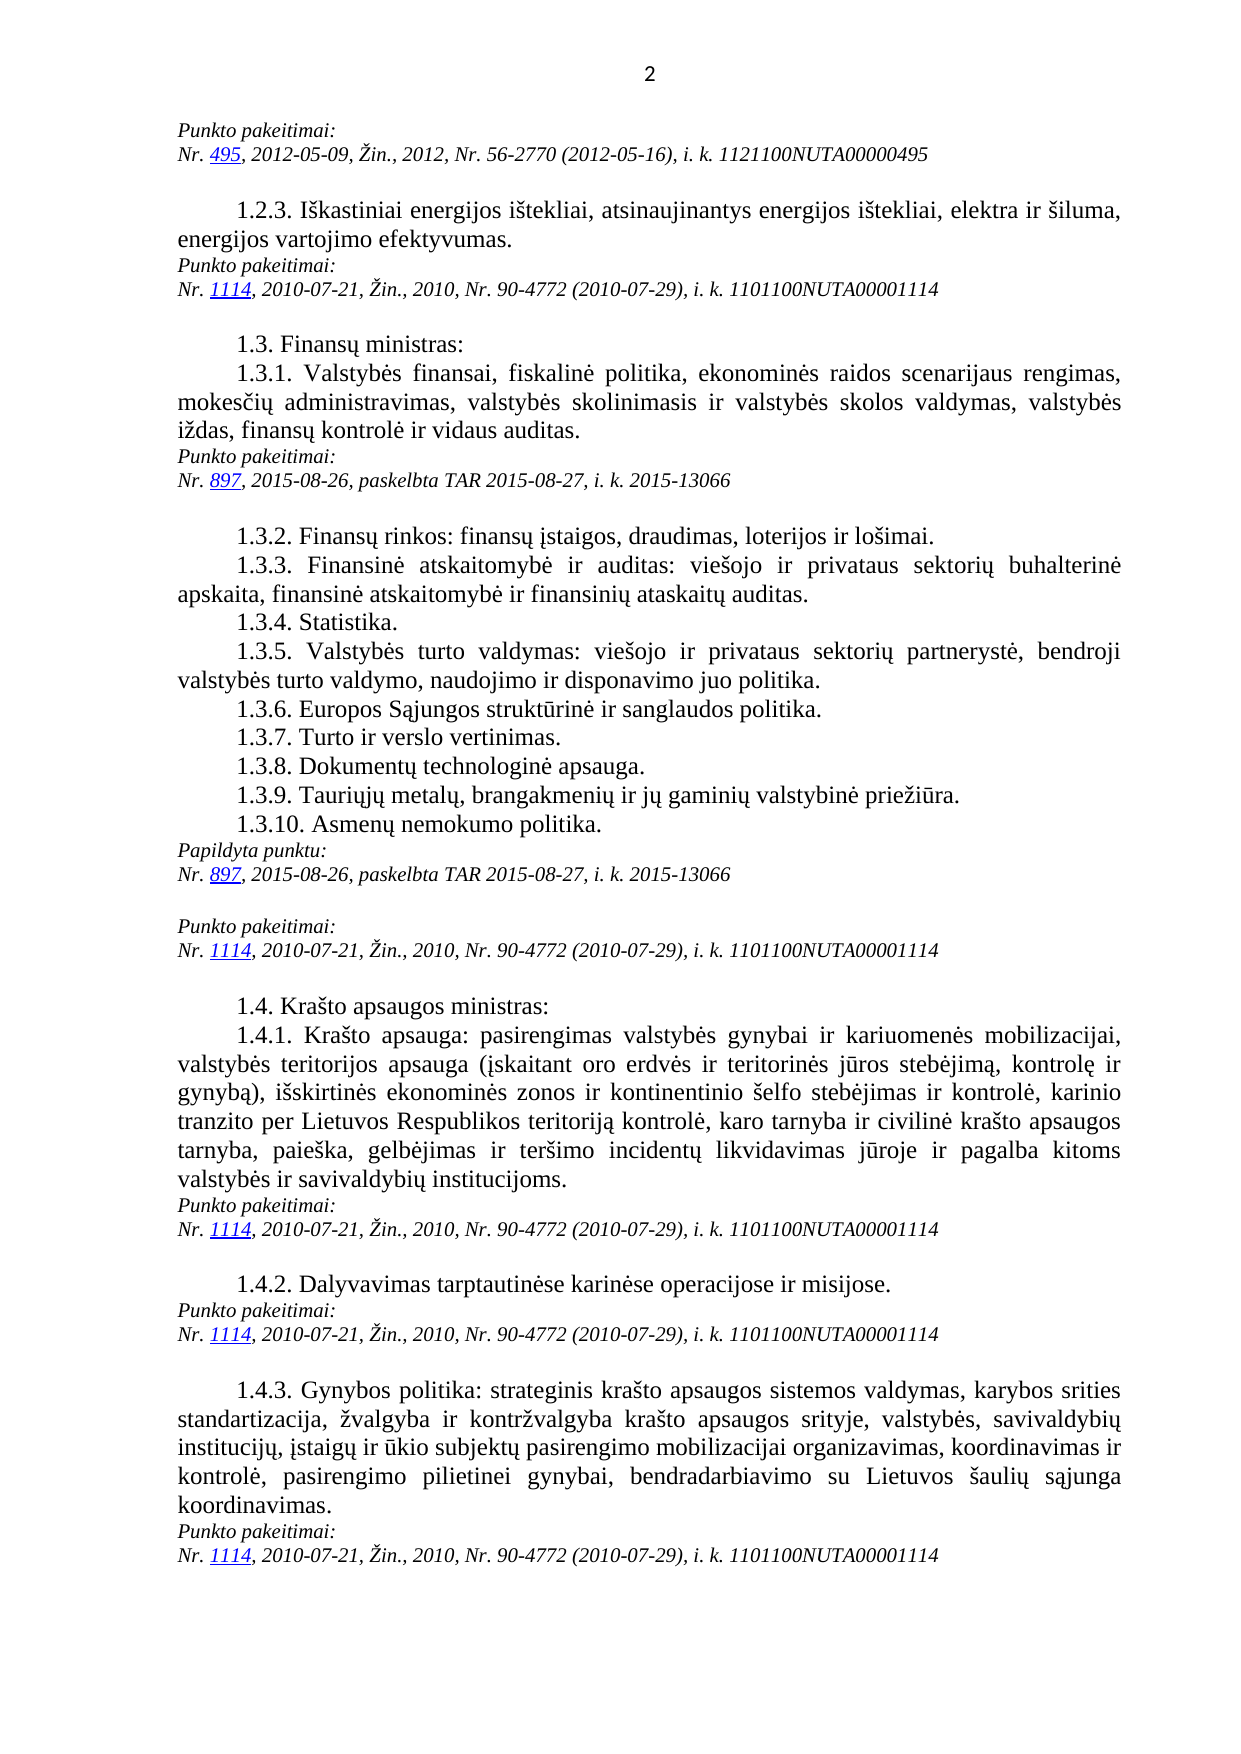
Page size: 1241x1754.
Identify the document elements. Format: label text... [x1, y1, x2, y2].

text Punkto pakeitimai: [177, 1298, 1122, 1322]
text 1.4.3. Gynybos politika: strateginis krašto apsaugos sistemos valdymas, karybos srities standartizacija, žvalgyba ir kontržvalgyba krašto apsaugos srityje, valstybės, savivaldybių institucijų, įstaigų ir ūkio subjektų pasirengimo mobilizacijai organizavimas, koordinavimas ir kontrolė, pasirengimo pilietinei gynybai, bendradarbiavimo su Lietuvos šaulių sąjunga koordinavimas. [177, 1375, 1122, 1519]
text 1.3.7. Turto ir verslo vertinimas. [177, 722, 1122, 751]
text Nr. 1114, 2010-07-21, Žin., 2010, Nr. 90-4772 (2010-07-29), i. k. 1101100NUTA00001114 [177, 938, 1122, 962]
text 1.4.2. Dalyvavimas tarptautinėse karinėse operacijose ir misijose. [177, 1269, 1122, 1298]
text Papildyta punktu: [177, 837, 1122, 862]
text 1.3.5. Valstybės turto valdymas: viešojo ir privataus sektorių partnerystė, bendroji valstybės turto valdymo, naudojimo ir disponavimo juo politika. [177, 636, 1122, 694]
text 1.3.9. Tauriųjų metalų, brangakmenių ir jų gaminių valstybinė priežiūra. [177, 780, 1122, 809]
text 1.4. Krašto apsaugos ministras: [177, 991, 1122, 1020]
text Nr. 495, 2012-05-09, Žin., 2012, Nr. 56-2770 (2012-05-16), i. k. 1121100NUTA00000495 [177, 142, 1122, 166]
text Punkto pakeitimai: [177, 914, 1122, 938]
text 1.3. Finansų ministras: [177, 329, 1122, 358]
text Nr. 897, 2015-08-26, paskelbta TAR 2015-08-27, i. k. 2015-13066 [177, 862, 1122, 886]
text 1.3.6. Europos Sąjungos struktūrinė ir sanglaudos politika. [177, 694, 1122, 722]
text Nr. 1114, 2010-07-21, Žin., 2010, Nr. 90-4772 (2010-07-29), i. k. 1101100NUTA00001114 [177, 1217, 1122, 1241]
text 1.3.4. Statistika. [177, 607, 1122, 636]
text Punkto pakeitimai: [177, 118, 1122, 142]
text Punkto pakeitimai: [177, 1519, 1122, 1543]
text Nr. 1114, 2010-07-21, Žin., 2010, Nr. 90-4772 (2010-07-29), i. k. 1101100NUTA00001114 [177, 277, 1122, 301]
text Punkto pakeitimai: [177, 1192, 1122, 1217]
text Punkto pakeitimai: [177, 252, 1122, 277]
text 1.3.1. Valstybės finansai, fiskalinė politika, ekonominės raidos scenarijaus rengimas, mokesčių administravimas, valstybės skolinimasis ir valstybės skolos valdymas, valstybės iždas, finansų kontrolė ir vidaus auditas. [177, 358, 1122, 444]
text 1.3.8. Dokumentų technologinė apsauga. [177, 751, 1122, 780]
text Nr. 1114, 2010-07-21, Žin., 2010, Nr. 90-4772 (2010-07-29), i. k. 1101100NUTA00001114 [177, 1543, 1122, 1567]
text 1.4.1. Krašto apsauga: pasirengimas valstybės gynybai ir kariuomenės mobilizacijai, valstybės teritorijos apsauga (įskaitant oro erdvės ir teritorinės jūros stebėjimą, kontrolę ir gynybą), išskirtinės ekonominės zonos ir kontinentinio šelfo stebėjimas ir kontrolė, karinio tranzito per Lietuvos Respublikos teritoriją kontrolė, karo tarnyba ir civilinė krašto apsaugos tarnyba, paieška, gelbėjimas ir teršimo incidentų likvidavimas jūroje ir pagalba kitoms valstybės ir savivaldybių institucijoms. [177, 1020, 1122, 1192]
text 1.3.10. Asmenų nemokumo politika. [177, 809, 1122, 837]
text Punkto pakeitimai: [177, 444, 1122, 468]
text 1.3.2. Finansų rinkos: finansų įstaigos, draudimas, loterijos ir lošimai. [177, 521, 1122, 550]
text 1.3.3. Finansinė atskaitomybė ir auditas: viešojo ir privataus sektorių buhalterinė apskaita, finansinė atskaitomybė ir finansinių ataskaitų auditas. [177, 550, 1122, 607]
text Nr. 1114, 2010-07-21, Žin., 2010, Nr. 90-4772 (2010-07-29), i. k. 1101100NUTA00001114 [177, 1322, 1122, 1346]
text Nr. 897, 2015-08-26, paskelbta TAR 2015-08-27, i. k. 2015-13066 [177, 468, 1122, 492]
text 1.2.3. Iškastiniai energijos ištekliai, atsinaujinantys energijos ištekliai, elektra ir šiluma, energijos vartojimo efektyvumas. [177, 195, 1122, 252]
